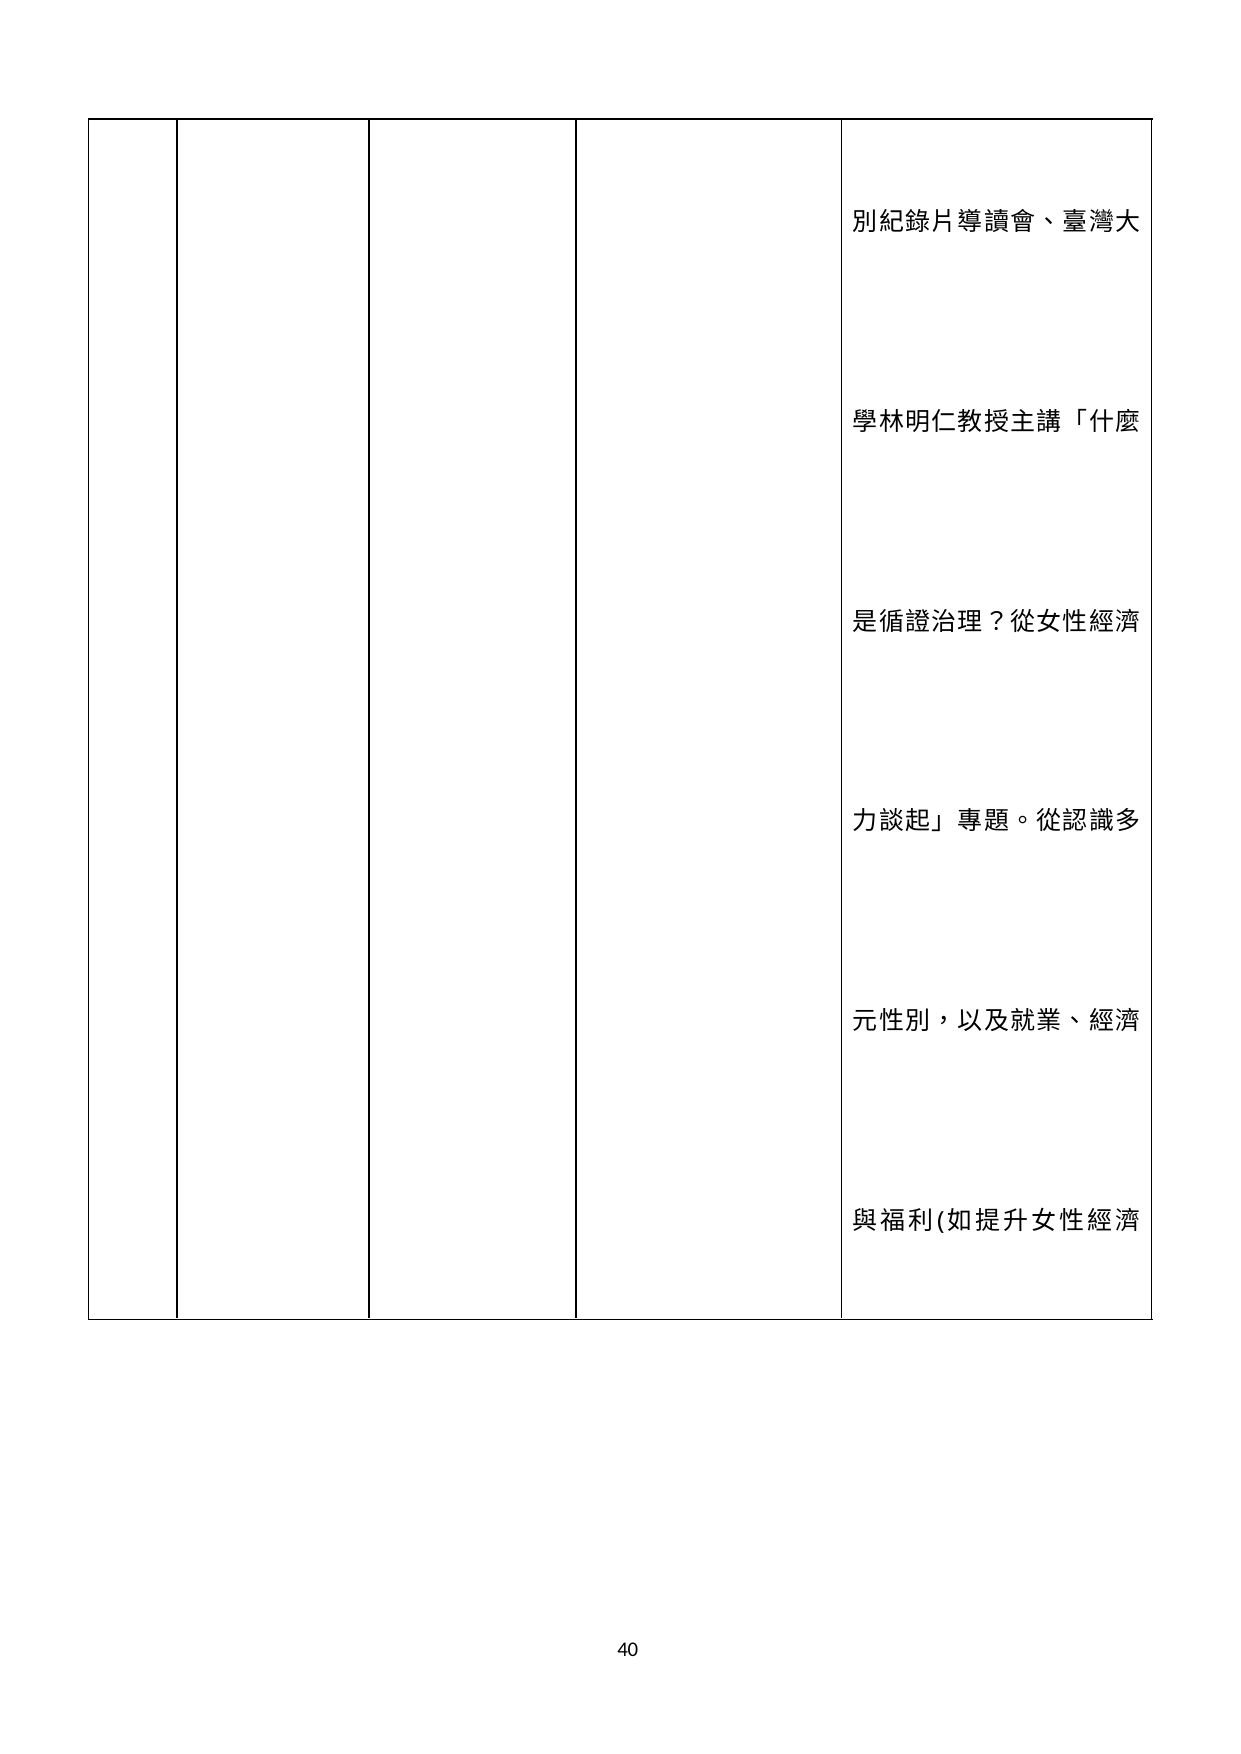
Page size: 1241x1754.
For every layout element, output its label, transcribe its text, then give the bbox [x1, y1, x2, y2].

table_cell [577, 120, 841, 1318]
table_cell [89, 120, 176, 1318]
table_cell █達成:本項議題之績效指標均已完成 年度成果： 本會部分： 參訓涵蓋率為97.9%： 為了解同仁希望學習及最想瞭解CEDAW與本會業務有關領域內容，本會人事室於111年8月辦理「本會性別主流化進階課程(含CEDAW)教育訓練需求調查」，參與調查同仁逾8成為非性別平等業務承辦人，顯見大家對於相關議題之重視。人事室續依上開調查結果訂定訓練計畫書及規劃課程，年度參訓率(含數位課程)已超逾原定指標，確收提高同仁參訓之效。 實體課程後測平均成績為94分： 111年10月31日及11月8日分別邀請世新大學林承宇教授進行『扣押幸福』-愛無異同」多元性別紀錄片導讀會、臺灣大學林明仁教授主講「什麼是循證治理？從女性經濟力談起」專題。從認識多元性別，以及就業、經濟與福利(如提升女性經濟力) 二面向，提升同仁性別平等意識，並強化業務與性平的連結，並於上開課程辦理後測，其平均為94分，利瞭解參訓同仁學習成效。 本會檔案局： 於111年6月8日及10月25日分別針對主管人員(含簡任非主管)及一般人員辦理CEDAW教育訓練，包括： 「認識CEDAW，兼談家庭照顧」課程參訓人數為36人。 「解構Freeheld紀錄片的扣押幸福～從CEDAW架構解析多元性別平權」課程參訓人數為75人。 本局現有公務人員及約聘雇人員(含職代)為128人；本年度參加性別平等意識培力訓練相關課程者計116人，參訓涵蓋率為91%。 「解構Freeheld紀錄片的扣押幸福～從CEDAW架構解析多元性別平權」課程測驗平均成績為91分。 [842, 120, 1151, 1318]
table_cell [178, 120, 368, 1318]
table_cell [370, 120, 575, 1318]
